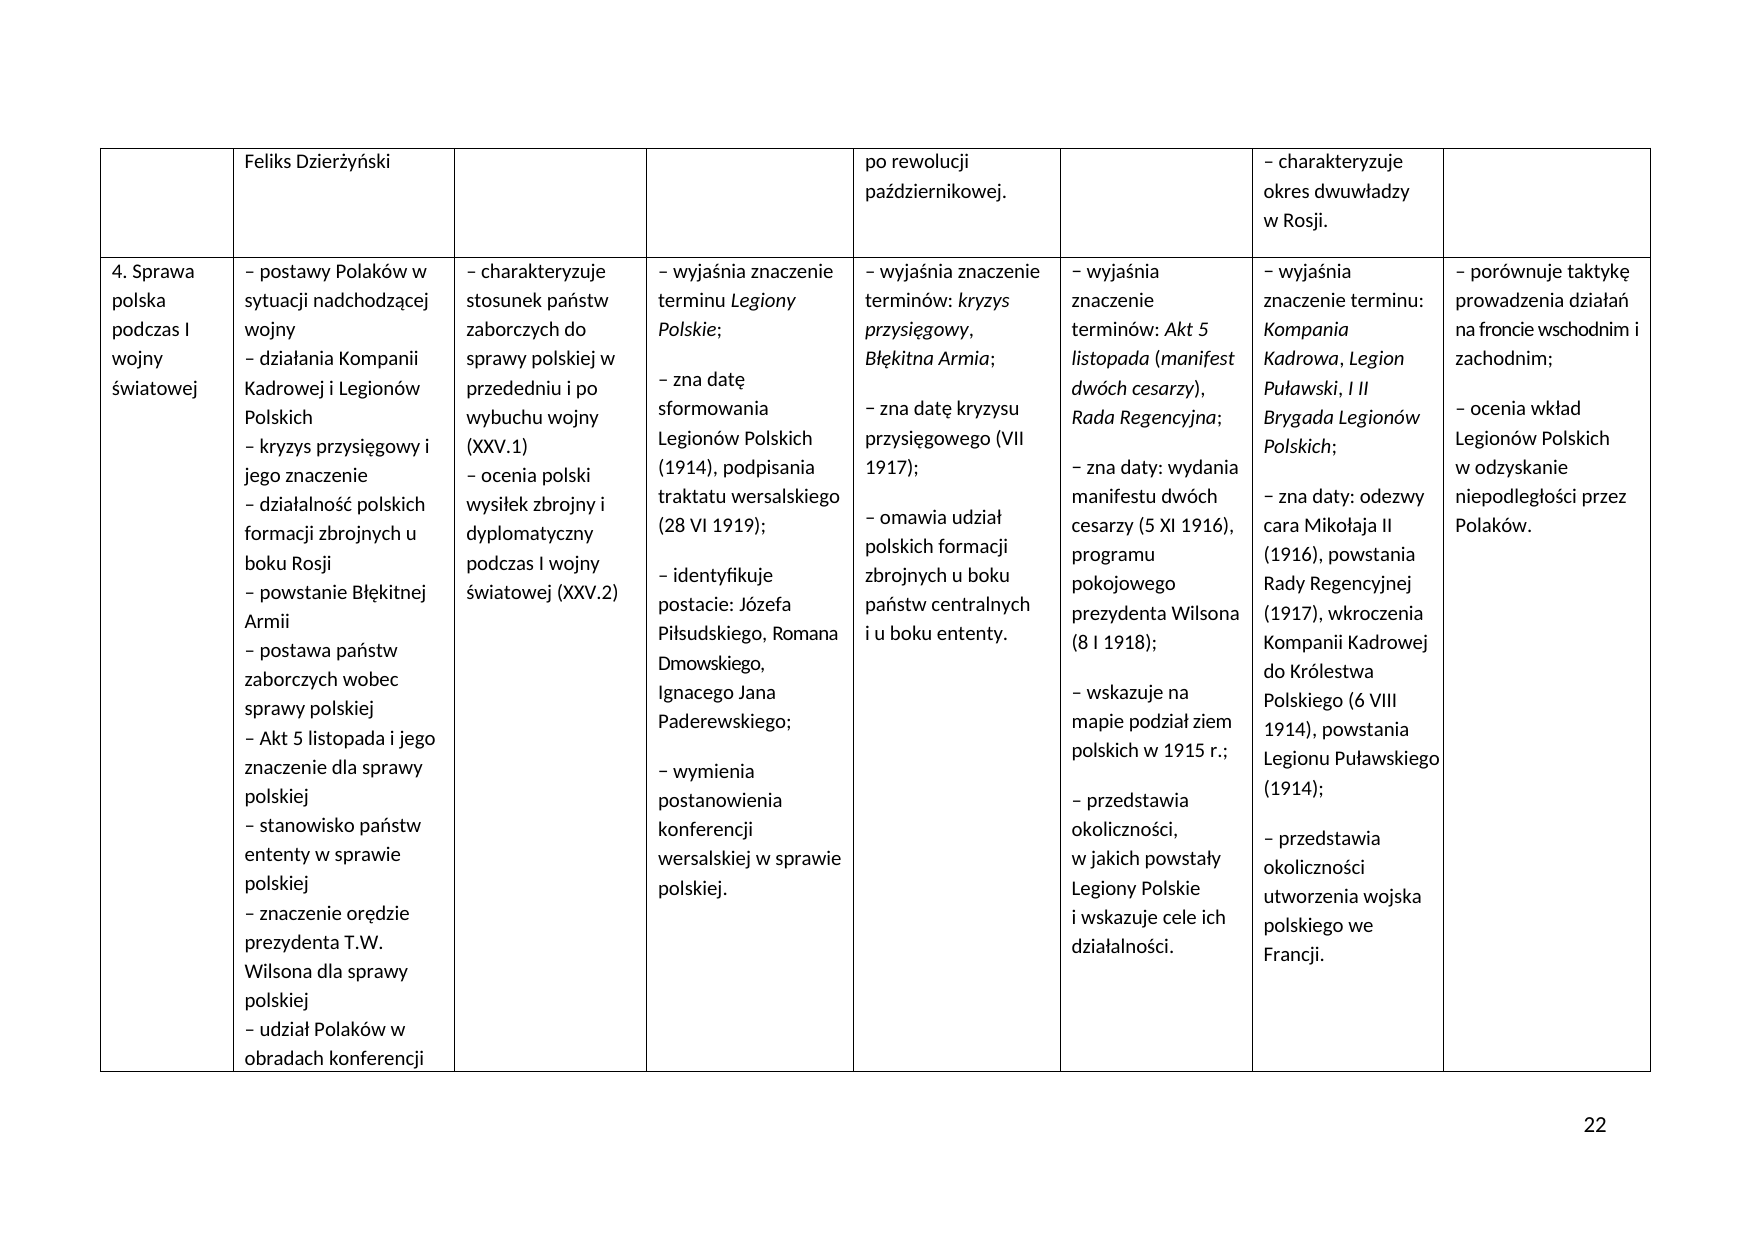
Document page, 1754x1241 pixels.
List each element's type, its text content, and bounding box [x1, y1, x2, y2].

table_cell – wyjaśnia znaczenie terminów: kryzys przysięgowy, Błękitna Armia; − zna datę kryzysu przysięgowego (VII 1917); – omawia udział polskich formacji zbrojnych u boku państw centralnych i u boku ententy. [854, 258, 1060, 1071]
table_cell 4. Sprawa polska podczas I wojny światowej [101, 258, 233, 1071]
table_cell [647, 149, 853, 257]
table_cell [1061, 149, 1252, 257]
table_cell – charakteryzuje okres dwuwładzy w Rosji. [1253, 149, 1443, 257]
table_cell − wyjaśnia znaczenie terminu: Kompania Kadrowa, Legion Puławski, I II Brygada Legionów Polskich; − zna daty: odezwy cara Mikołaja II (1916), powstania Rady Regencyjnej (1917), wkroczenia Kompanii Kadrowej do Królestwa Polskiego (6 VIII 1914), powstania Legionu Puławskiego (1914); – przedstawia okoliczności utworzenia wojska polskiego we Francji. [1253, 258, 1443, 1071]
table_cell [101, 149, 233, 257]
table_cell – postawy Polaków w sytuacji nadchodzącej wojny – działania Kompanii Kadrowej i Legionów Polskich – kryzys przysięgowy i jego znaczenie – działalność polskich formacji zbrojnych u boku Rosji – powstanie Błękitnej Armii – postawa państw zaborczych wobec sprawy polskiej – Akt 5 listopada i jego znaczenie dla sprawy polskiej – stanowisko państw ententy w sprawie polskiej – znaczenie orędzie prezydenta T.W. Wilsona dla sprawy polskiej – udział Polaków w obradach konferencji [234, 258, 454, 1071]
table_cell po rewolucji październikowej. [854, 149, 1060, 257]
table_cell Feliks Dzierżyński [234, 149, 454, 257]
table_cell – porównuje taktykę prowadzenia działań na froncie wschodnim i zachodnim; – ocenia wkład Legionów Polskich w odzyskanie niepodległości przez Polaków. [1444, 258, 1650, 1071]
table_cell [455, 149, 646, 257]
table_cell – wyjaśnia znaczenie terminu Legiony Polskie; – zna datę sformowania Legionów Polskich (1914), podpisania traktatu wersalskiego (28 VI 1919); – identyfikuje postacie: Józefa Piłsudskiego, Romana Dmowskiego, Ignacego Jana Paderewskiego; − wymienia postanowienia konferencji wersalskiej w sprawie polskiej. [647, 258, 853, 1071]
table_cell [1444, 149, 1650, 257]
table_cell − wyjaśnia znaczenie terminów: Akt 5 listopada (manifest dwóch cesarzy), Rada Regencyjna; − zna daty: wydania manifestu dwóch cesarzy (5 XI 1916), programu pokojowego prezydenta Wilsona (8 I 1918); – wskazuje na mapie podział ziem polskich w 1915 r.; – przedstawia okoliczności, w jakich powstały Legiony Polskie i wskazuje cele ich działalności. [1061, 258, 1252, 1071]
table_cell – charakteryzuje stosunek państw zaborczych do sprawy polskiej w przededniu i po wybuchu wojny (XXV.1) – ocenia polski wysiłek zbrojny i dyplomatyczny podczas I wojny światowej (XXV.2) [455, 258, 646, 1071]
